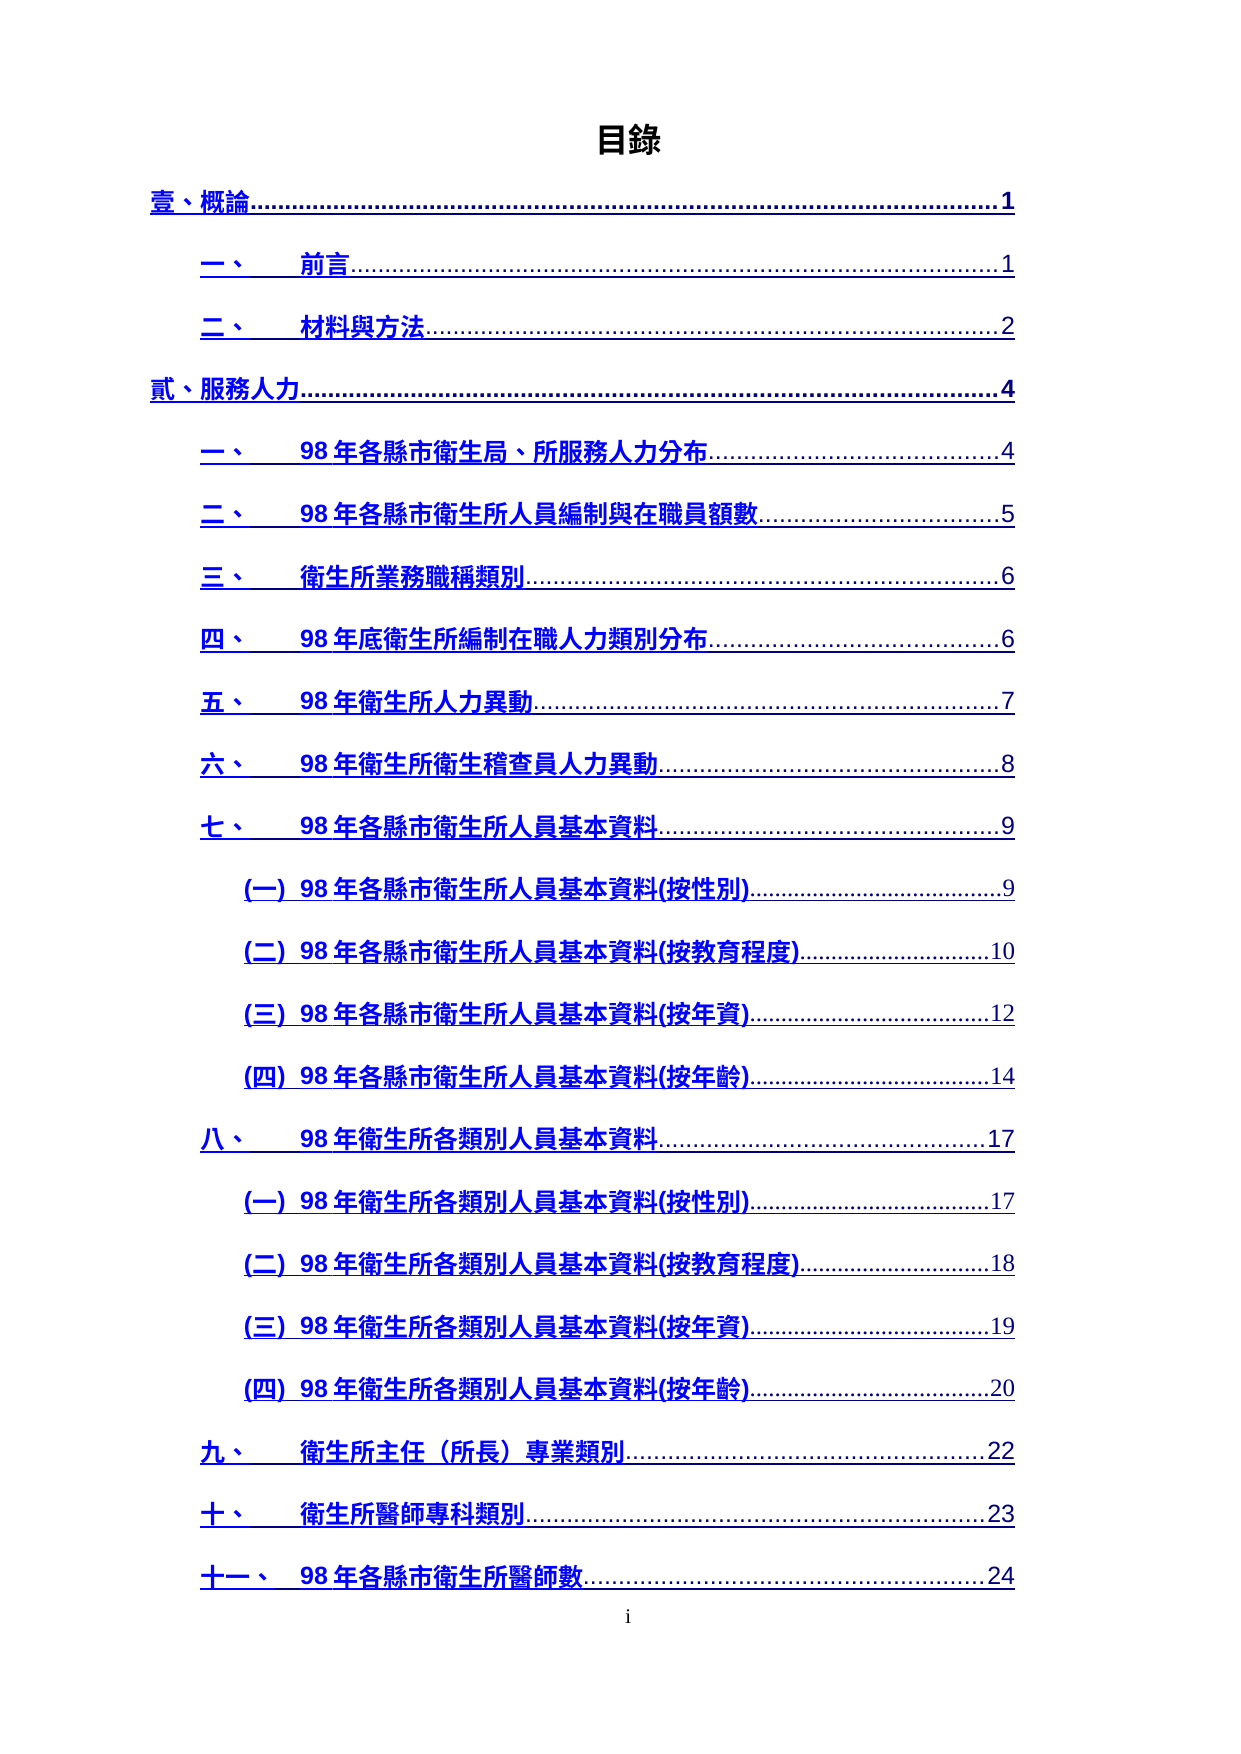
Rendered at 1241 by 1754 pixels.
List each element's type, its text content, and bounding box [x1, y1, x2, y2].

text (四) 98年各縣市衛生所人員基本資料(按年齡) 14 [244, 1034, 1106, 1096]
text 一、 98年各縣市衛生局、所服務人力分布 4 [200, 409, 1106, 471]
text (二) 98年衛生所各類別人員基本資料(按教育程度) 18 [244, 1221, 1106, 1284]
text 三、 衛生所業務職稱類別 6 [200, 534, 1106, 596]
text (一) 98年各縣市衛生所人員基本資料(按性別) 9 [244, 846, 1106, 909]
text 七、 98年各縣市衛生所人員基本資料 9 [200, 784, 1106, 846]
text 六、 98年衛生所衛生稽查員人力異動 8 [200, 721, 1106, 784]
text 五、 98年衛生所人力異動 7 [200, 659, 1106, 721]
text (三) 98年各縣市衛生所人員基本資料(按年資) 12 [244, 971, 1106, 1034]
text 二、 98年各縣市衛生所人員編制與在職員額數 5 [200, 471, 1106, 534]
text 貳、服務人力 4 [150, 346, 1106, 409]
text 一、 前言 1 [200, 221, 1106, 284]
text 九、 衛生所主任（所長）專業類別 22 [200, 1409, 1106, 1471]
text 十、 衛生所醫師專科類別 23 [200, 1471, 1106, 1534]
text (三) 98年衛生所各類別人員基本資料(按年資) 19 [244, 1284, 1106, 1346]
text 八、 98年衛生所各類別人員基本資料 17 [200, 1096, 1106, 1159]
text 十一、 98年各縣市衛生所醫師數 24 [200, 1534, 1106, 1596]
text 二、 材料與方法 2 [200, 284, 1106, 346]
text 目錄 [150, 96, 1106, 159]
text 壹、概論 1 [150, 159, 1106, 221]
text (一) 98年衛生所各類別人員基本資料(按性別) 17 [244, 1159, 1106, 1221]
text (四) 98年衛生所各類別人員基本資料(按年齡) 20 [244, 1346, 1106, 1409]
text 四、 98年底衛生所編制在職人力類別分布 6 [200, 596, 1106, 659]
text (二) 98年各縣市衛生所人員基本資料(按教育程度) 10 [244, 909, 1106, 971]
